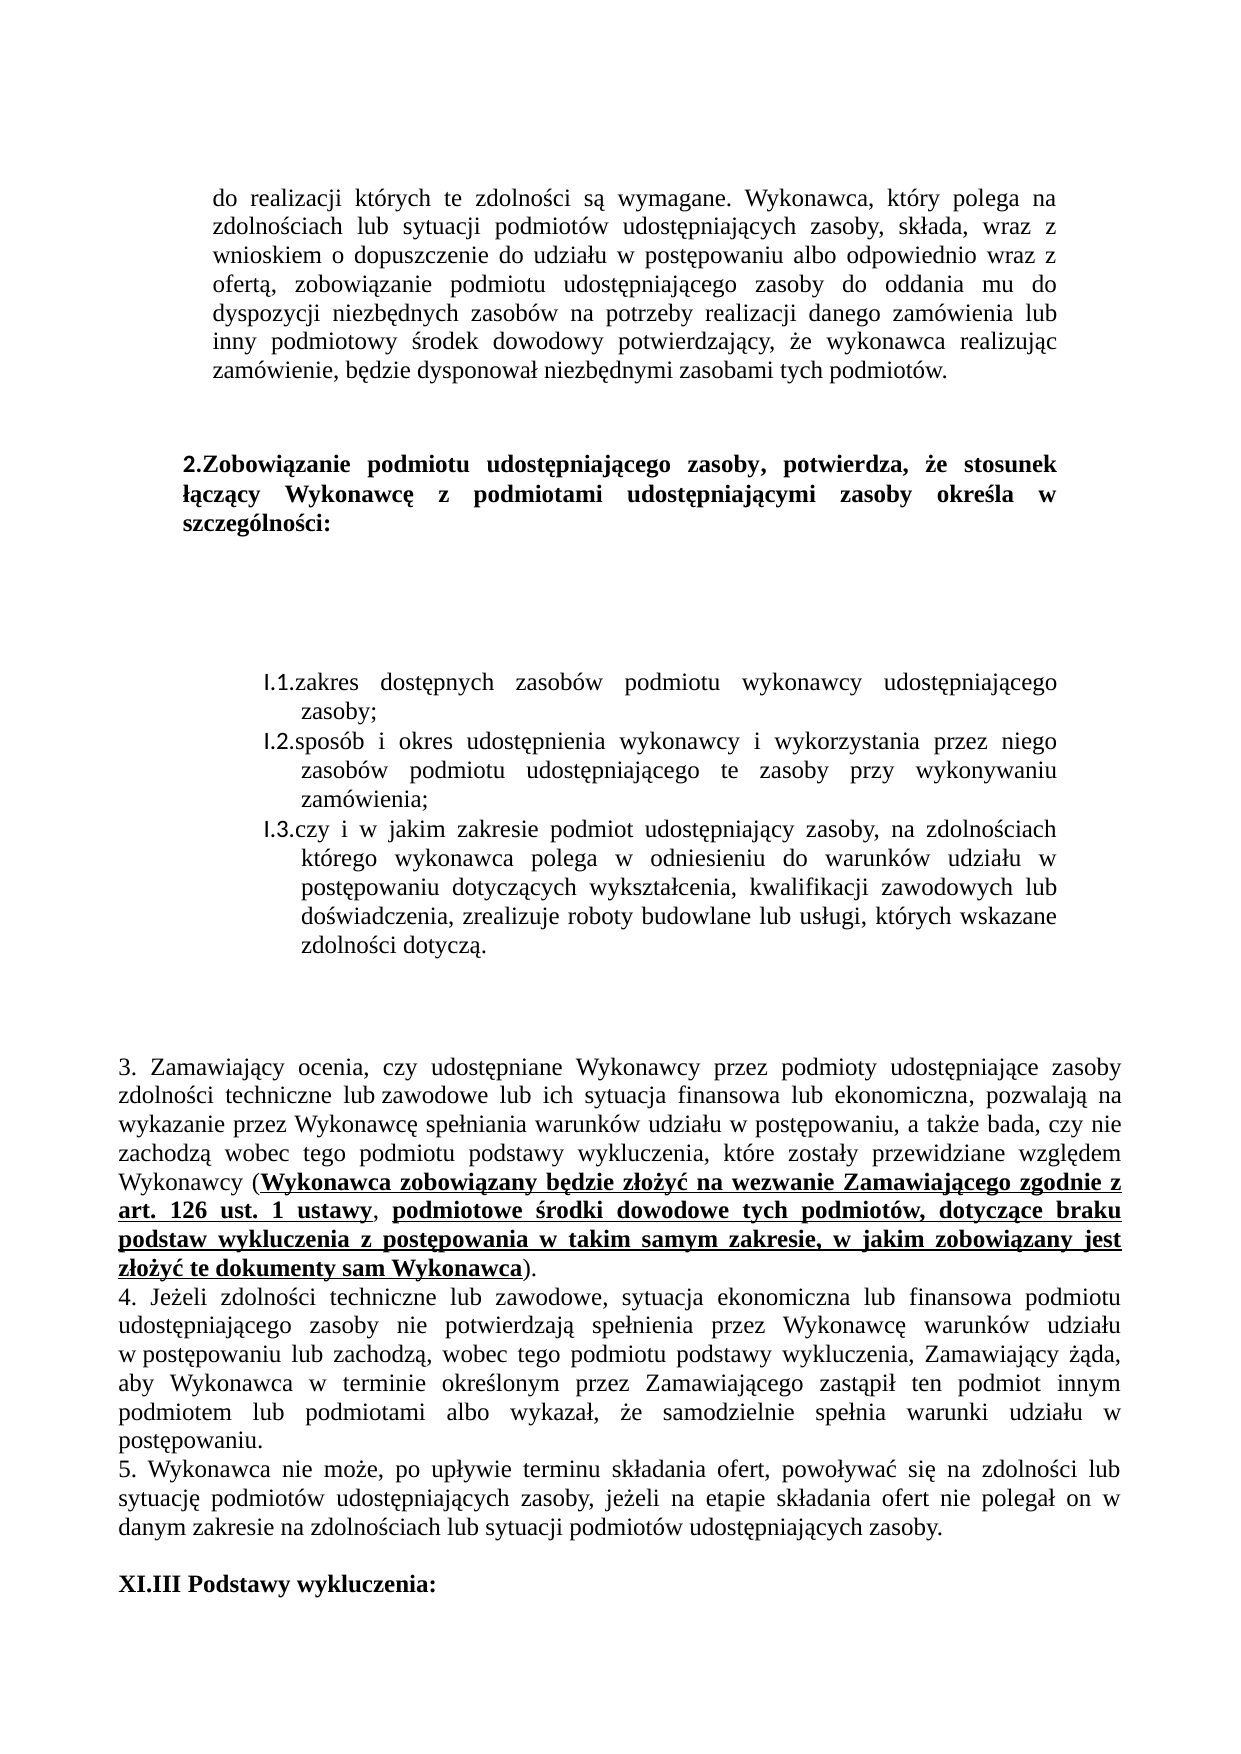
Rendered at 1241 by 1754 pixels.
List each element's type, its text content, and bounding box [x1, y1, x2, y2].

list XI.III Podstawy wykluczenia: [118, 1569, 1122, 1598]
list zakres dostępnych zasobów podmiotu wykonawcy udostępniającego zasoby; [199, 601, 1122, 725]
list Zobowiązanie podmiotu udostępniającego zasoby, potwierdza, że stosunek łączący Wykonawcę z podmiotami udostępniającymi zasoby określa w szczególności: [118, 448, 1122, 601]
text 5. Wykonawca nie może, po upływie terminu składania ofert, powoływać się na zdolności lub sytuację podmiotów udostępniających zasoby, jeżeli na etapie składania ofert nie polegał on w danym zakresie na zdolnościach lub sytuacji podmiotów udostępniających zasoby. [118, 1454, 1122, 1541]
text złożyć te dokumenty sam Wykonawca). [118, 1251, 1122, 1282]
list do realizacji których te zdolności są wymagane. Wykonawca, który polega na zdolnościach lub sytuacji podmiotów udostępniających zasoby, składa, wraz z wnioskiem o dopuszczenie do udziału w postępowaniu albo odpowiednio wraz z ofertą, zobowiązanie podmiotu udostępniającego zasoby do oddania mu do dyspozycji niezbędnych zasobów na potrzeby realizacji danego zamówienia lub inny podmiotowy środek dowodowy potwierdzający, że wykonawca realizując zamówienie, będzie dysponował niezbędnymi zasobami tych podmiotów. [124, 118, 1122, 448]
text 4. Jeżeli zdolności techniczne lub zawodowe, sytuacja ekonomiczna lub finansowa podmiotu udostępniającego zasoby nie potwierdzają spełnienia przez Wykonawcę warunków udziału w postępowaniu lub zachodzą, wobec tego podmiotu podstawy wykluczenia, Zamawiający żąda, aby Wykonawca w terminie określonym przez Zamawiającego zastąpił ten podmiot innym podmiotem lub podmiotami albo wykazał, że samodzielnie spełnia warunki udziału w postępowaniu. [118, 1282, 1122, 1454]
text 3. Zamawiający ocenia, czy udostępniane Wykonawcy przez podmioty udostępniające zasoby zdolności techniczne lub zawodowe lub ich sytuacja finansowa lub ekonomiczna, pozwalają na wykazanie przez Wykonawcę spełniania warunków udziału w postępowaniu, a także bada, czy nie zachodzą wobec tego podmiotu podstawy wykluczenia, które zostały przewidziane względem Wykonawcy (Wykonawca zobowiązany będzie złożyć na wezwanie Zamawiającego zgodnie z art. 126 ust. 1 ustawy, podmiotowe środki dowodowe tych podmiotów, dotyczące braku podstaw wykluczenia z postępowania w takim samym zakresie, w jakim zobowiązany jest [118, 1052, 1122, 1249]
list sposób i okres udostępnienia wykonawcy i wykorzystania przez niego zasobów podmiotu udostępniającego te zasoby przy wykonywaniu zamówienia; [199, 725, 1122, 813]
list czy i w jakim zakresie podmiot udostępniający zasoby, na zdolnościach którego wykonawca polega w odniesieniu do warunków udziału w postępowaniu dotyczących wykształcenia, kwalifikacji zawodowych lub doświadczenia, zrealizuje roboty budowlane lub usługi, których wskazane zdolności dotyczą. [199, 813, 1122, 958]
